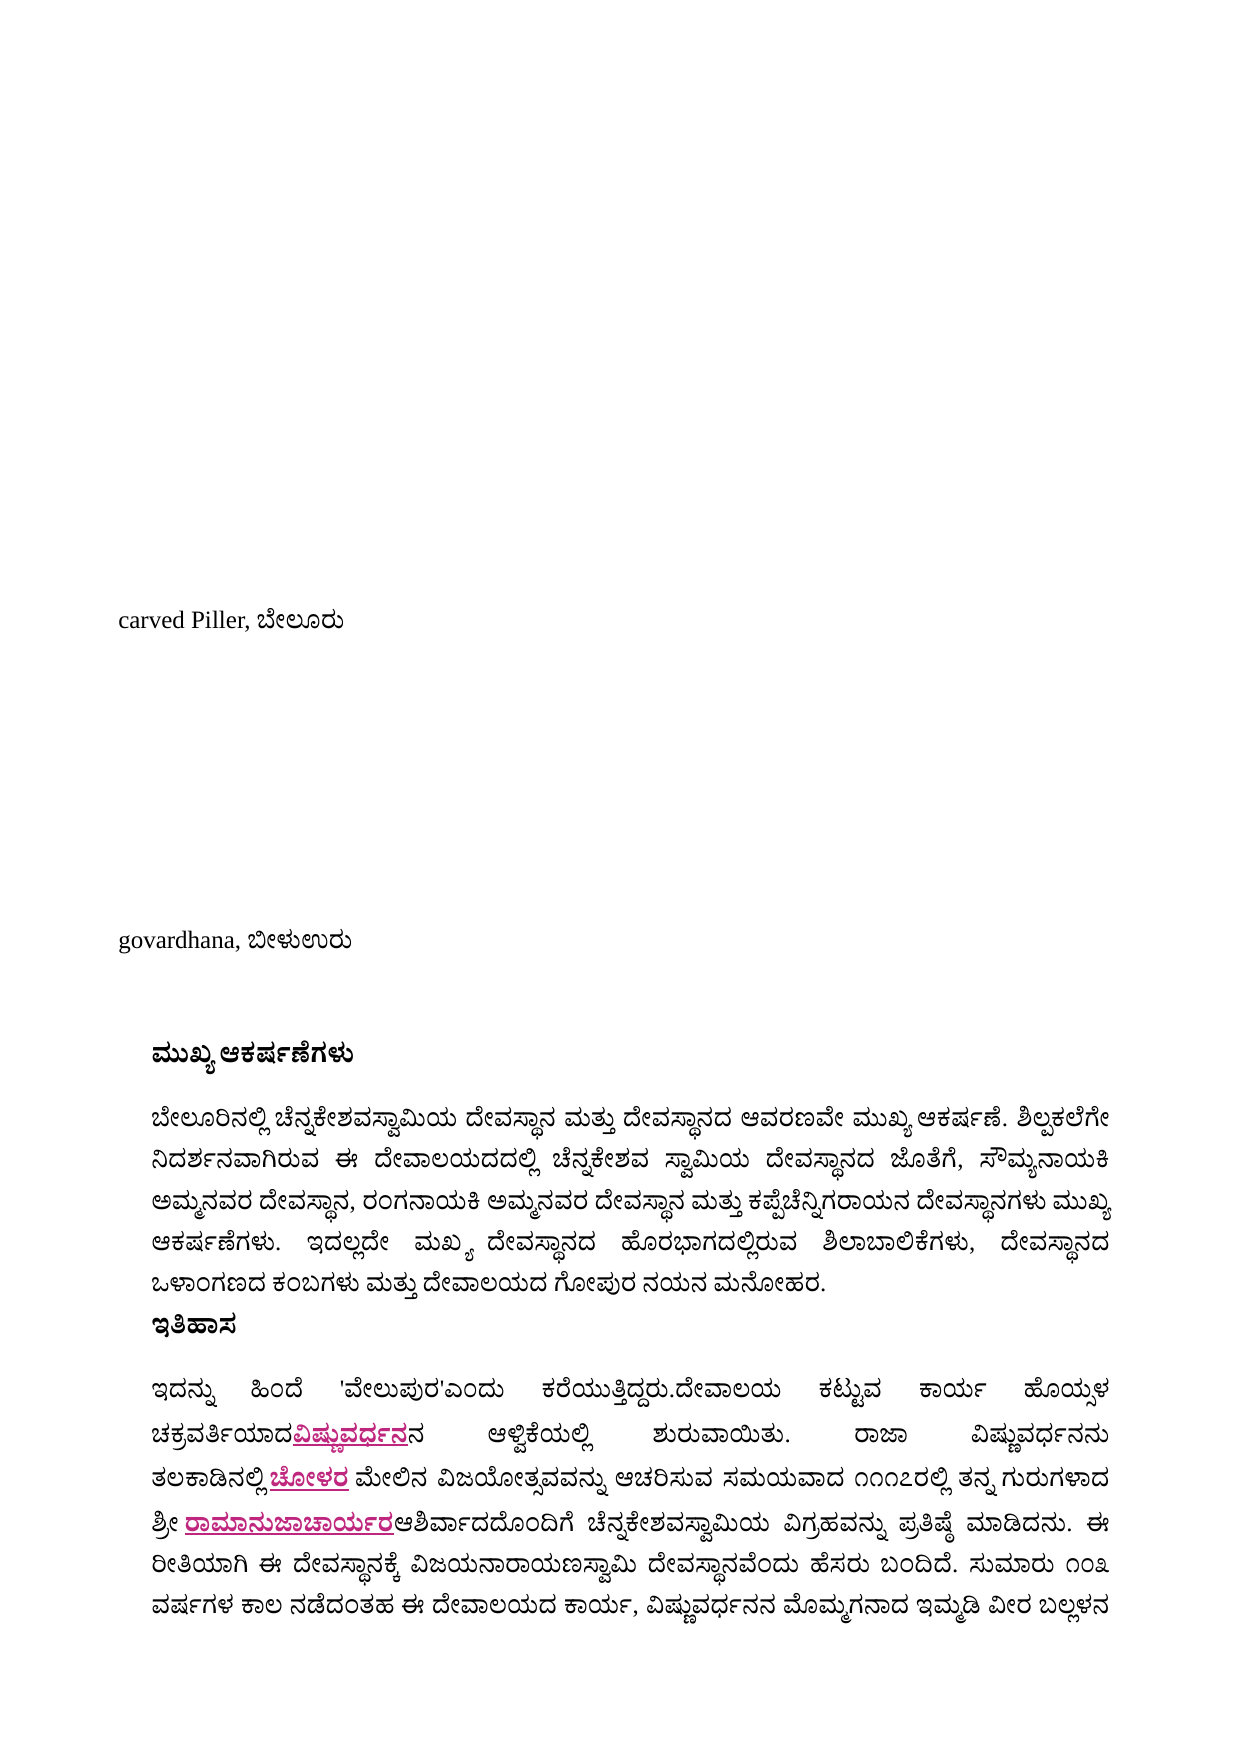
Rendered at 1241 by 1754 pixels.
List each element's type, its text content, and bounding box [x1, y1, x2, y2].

subtitle ಮುಖ್ಯ ಆಕರ್ಷಣೆಗಳು [151, 1038, 1109, 1082]
text carved Piller, ಬೇಲೂರು [118, 606, 1122, 647]
text ಬೇಲೂರಿನಲ್ಲಿ ಚೆನ್ನಕೇಶವಸ್ವಾಮಿಯ ದೇವಸ್ಥಾನ ಮತ್ತು ದೇವಸ್ಥಾನದ ಆವರಣವೇ ಮುಖ್ಯ ಆಕರ್ಷಣೆ. ಶಿಲ್ಪಕಲೆಗೇ ನಿದರ್ಶನವಾಗಿರುವ ಈ ದೇವಾಲಯದದಲ್ಲಿ ಚೆನ್ನಕೇಶವ ಸ್ವಾಮಿಯ ದೇವಸ್ಥಾನದ ಜೊತೆಗೆ, ಸೌಮ್ಯನಾಯಕಿ ಅಮ್ಮನವರ ದೇವಸ್ಥಾನ, ರಂಗನಾಯಕಿ ಅಮ್ಮನವರ ದೇವಸ್ಥಾನ ಮತ್ತು ಕಪ್ಪೆಚೆನ್ನಿಗರಾಯನ ದೇವಸ್ಥಾನಗಳು ಮುಖ್ಯ ಆಕರ್ಷಣೆಗಳು. ಇದಲ್ಲದೇ ಮಖ್ಯ ದೇವಸ್ಥಾನದ ಹೊರಭಾಗದಲ್ಲಿರುವ ಶಿಲಾಬಾಲಿಕೆಗಳು, ದೇವಸ್ಥಾನದ ಒಳಾಂಗಣದ ಕಂಬಗಳು ಮತ್ತು ದೇವಾಲಯದ ಗೋಪುರ ನಯನ ಮನೋಹರ. [151, 1103, 1109, 1309]
subtitle ಇತಿಹಾಸ [151, 1309, 1109, 1352]
text ಇದನ್ನು ಹಿ೦ದೆ 'ವೇಲುಪುರ'ಎ೦ದು ಕರೆಯುತ್ತಿದ್ದರು.ದೇವಾಲಯ ಕಟ್ಟುವ ಕಾರ್ಯ ಹೊಯ್ಸಳ ಚಕ್ರವರ್ತಿಯಾದವಿಷ್ಣುವರ್ಧನನ ಆಳ್ವಿಕೆಯಲ್ಲಿ ಶುರುವಾಯಿತು. ರಾಜಾ ವಿಷ್ಣುವರ್ಧನನು ತಲಕಾಡಿನಲ್ಲಿ ಚೋಳರ ಮೇಲಿನ ವಿಜಯೋತ್ಸವವನ್ನು ಆಚರಿಸುವ ಸಮಯವಾದ ೧೧೧೭ರಲ್ಲಿ ತನ್ನ ಗುರುಗಳಾದ ಶ್ರೀ ರಾಮಾನುಜಾಚಾರ್ಯರಆಶಿರ್ವಾದದೊಂದಿಗೆ ಚೆನ್ನಕೇಶವಸ್ವಾಮಿಯ ವಿಗ್ರಹವನ್ನು ಪ್ರತಿಷ್ಠೆ ಮಾಡಿದನು. ಈ ರೀತಿಯಾಗಿ ಈ ದೇವಸ್ಥಾನಕ್ಕೆ ವಿಜಯನಾರಾಯಣಸ್ವಾಮಿ ದೇವಸ್ಥಾನವೆಂದು ಹೆಸರು ಬಂದಿದೆ. ಸುಮಾರು ೧೦೩ ವರ್ಷಗಳ ಕಾಲ ನಡೆದಂತಹ ಈ ದೇವಾಲಯದ ಕಾರ್ಯ, ವಿಷ್ಣುವರ್ಧನನ ಮೊಮ್ಮಗನಾದ ಇಮ್ಮಡಿ ವೀರ ಬಲ್ಲಳನ [151, 1374, 1109, 1631]
text govardhana, ಬೀಳುಉರು [118, 925, 1122, 966]
